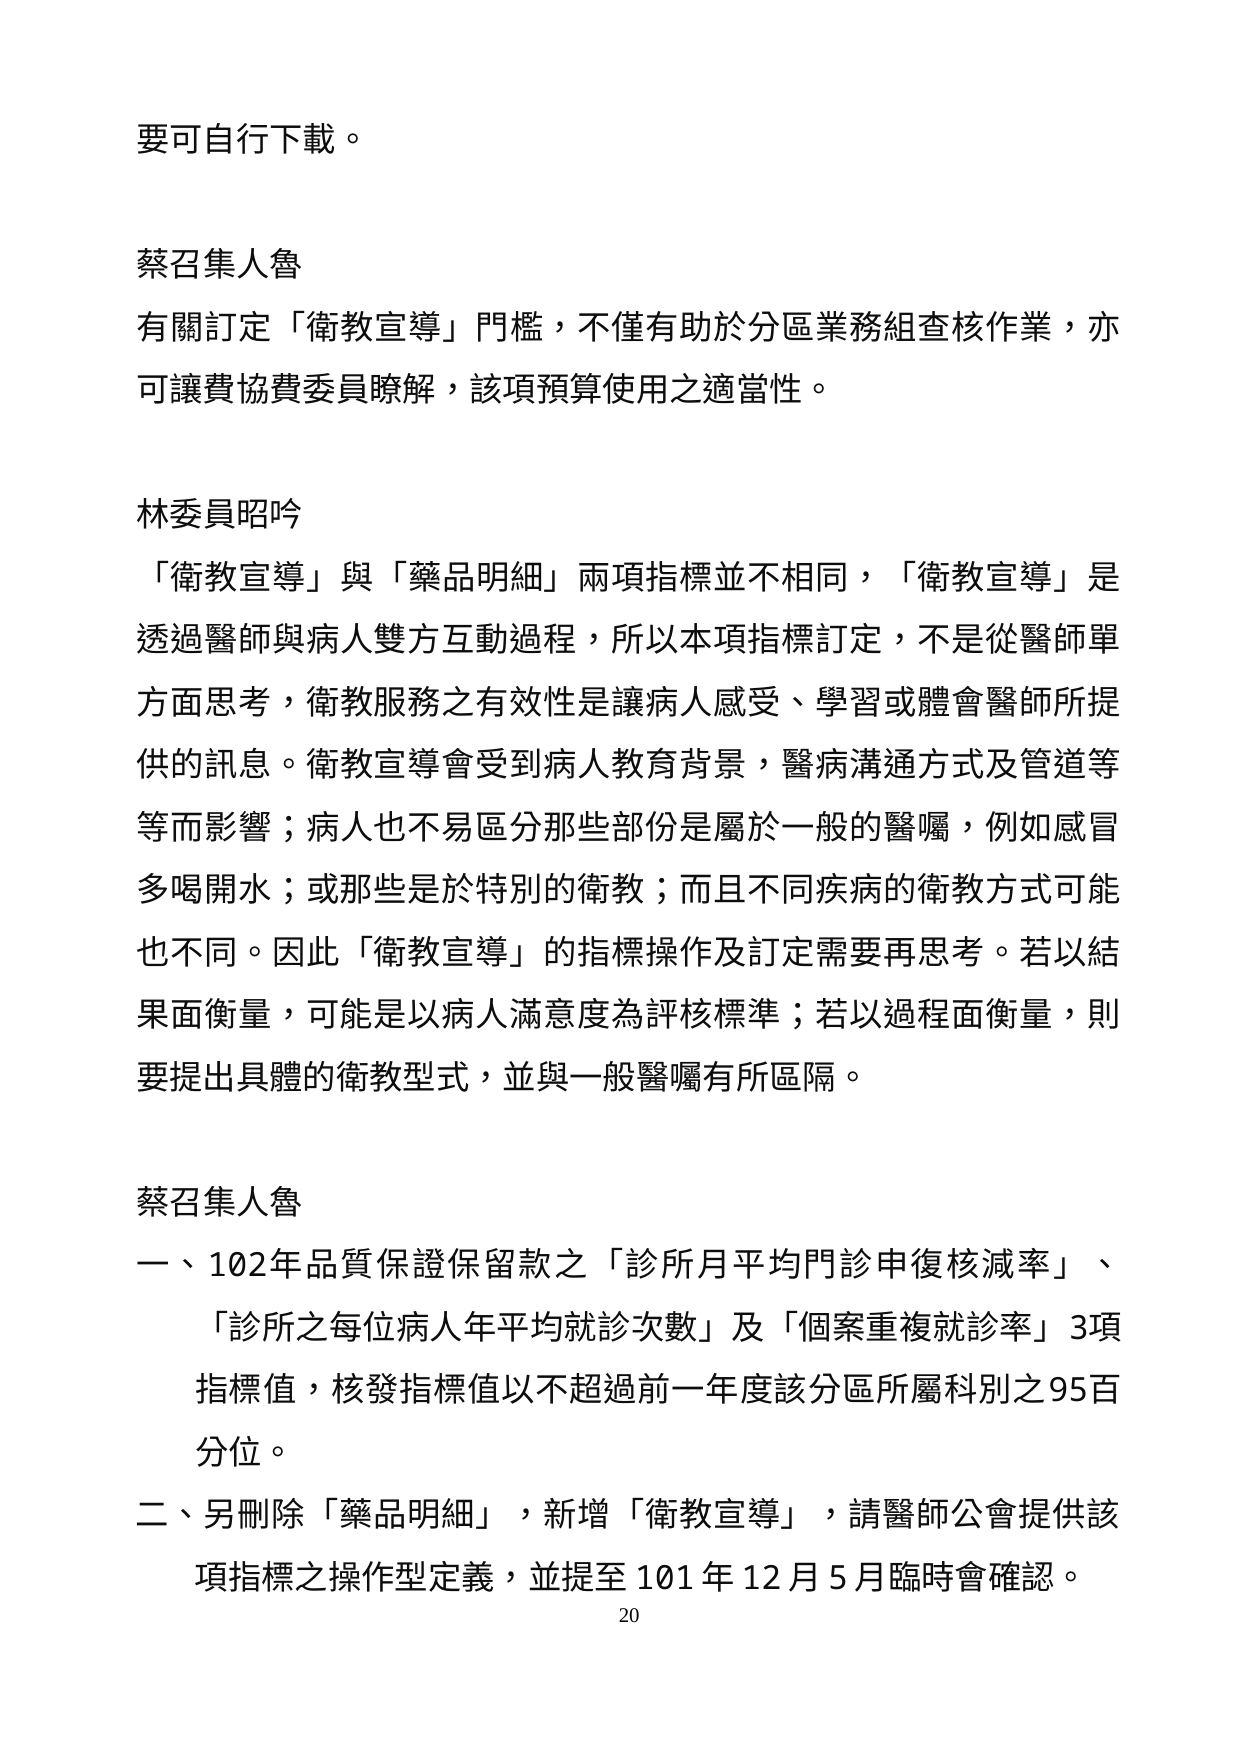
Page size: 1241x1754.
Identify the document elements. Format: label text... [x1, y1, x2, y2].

text 二、另刪除「藥品明細」，新增「衛教宣導」，請醫師公會提供該項指標之操作型定義，並提至101年12月5月臨時會確認。 [136, 1471, 1122, 1596]
text 蔡召集人魯 [136, 221, 1122, 283]
text 林委員昭吟 [136, 471, 1122, 533]
text 有關訂定「衛教宣導」門檻，不僅有助於分區業務組查核作業，亦可讓費協費委員瞭解，該項預算使用之適當性。 [136, 283, 1122, 408]
text 一、102年品質保證保留款之「診所月平均門診申復核減率」、「診所之每位病人年平均就診次數」及「個案重複就診率」3項指標值，核發指標值以不超過前一年度該分區所屬科別之95百分位。 [136, 1221, 1122, 1471]
text 要可自行下載。 [136, 96, 1122, 158]
text 蔡召集人魯 [136, 1158, 1122, 1221]
text 「衛教宣導」與「藥品明細」兩項指標並不相同，「衛教宣導」是透過醫師與病人雙方互動過程，所以本項指標訂定，不是從醫師單方面思考，衛教服務之有效性是讓病人感受、學習或體會醫師所提供的訊息。衛教宣導會受到病人教育背景，醫病溝通方式及管道等等而影響；病人也不易區分那些部份是屬於一般的醫囑，例如感冒多喝開水；或那些是於特別的衛教；而且不同疾病的衛教方式可能也不同。因此「衛教宣導」的指標操作及訂定需要再思考。若以結果面衡量，可能是以病人滿意度為評核標準；若以過程面衡量，則要提出具體的衛教型式，並與一般醫囑有所區隔。 [136, 533, 1122, 1096]
